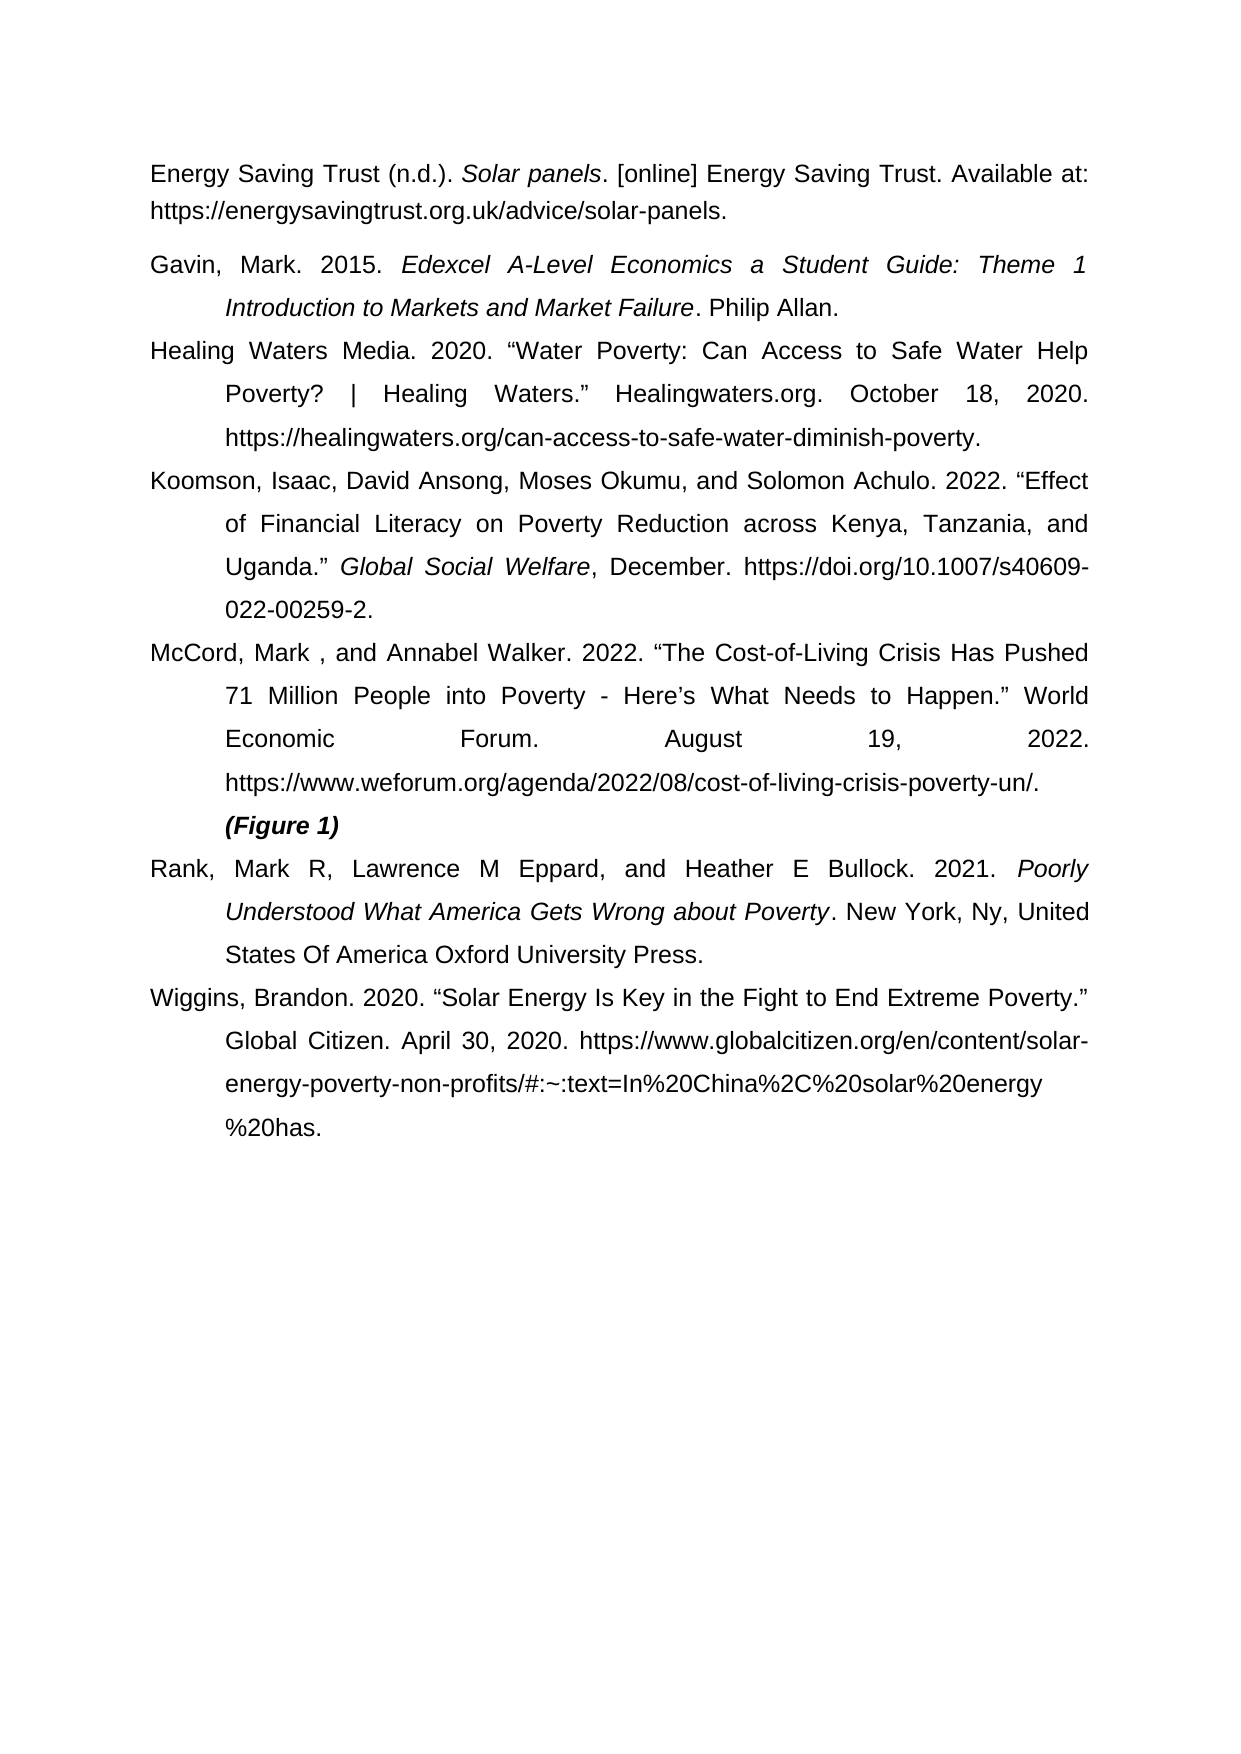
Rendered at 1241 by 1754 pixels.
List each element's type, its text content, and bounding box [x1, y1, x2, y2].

text Koomson, Isaac, David Ansong, Moses Okumu, and Solomon Achulo. 2022. “Effect of Financial Literacy on Poverty Reduction across Kenya, Tanzania, and Uganda.” Global Social Welfare, December. https://doi.org/10.1007/s40609-022-00259-2. [150, 466, 1090, 624]
text Gavin, Mark. 2015. Edexcel A-Level Economics a Student Guide: Theme 1 Introduction to Markets and Market Failure. Philip Allan. [150, 250, 1090, 322]
text Rank, Mark R, Lawrence M Eppard, and Heather E Bullock. 2021. Poorly Understood What America Gets Wrong about Poverty. New York, Ny, United States Of America Oxford University Press. [150, 854, 1090, 969]
text Healing Waters Media. 2020. “Water Poverty: Can Access to Safe Water Help Poverty? | Healing Waters.” Healingwaters.org. October 18, 2020. https://healingwaters.org/can-access-to-safe-water-diminish-poverty. [150, 336, 1090, 451]
text McCord, Mark , and Annabel Walker. 2022. “The Cost-of-Living Crisis Has Pushed 71 Million People into Poverty - Here’s What Needs to Happen.” World Economic Forum. August 19, 2022. https://www.weforum.org/agenda/2022/08/cost-of-living-crisis-poverty-un/. (Figure 1) [150, 638, 1090, 839]
text Energy Saving Trust (n.d.). Solar panels. [online] Energy Saving Trust. Available at: https://energysavingtrust.org.uk/advice/solar-panels. [150, 150, 1090, 225]
text Wiggins, Brandon. 2020. “Solar Energy Is Key in the Fight to End Extreme Poverty.” Global Citizen. April 30, 2020. https://www.globalcitizen.org/en/content/solar-energy-poverty-non-profits/#:~:text=In%20China%2C%20solar%20energy%20has. [150, 983, 1090, 1141]
